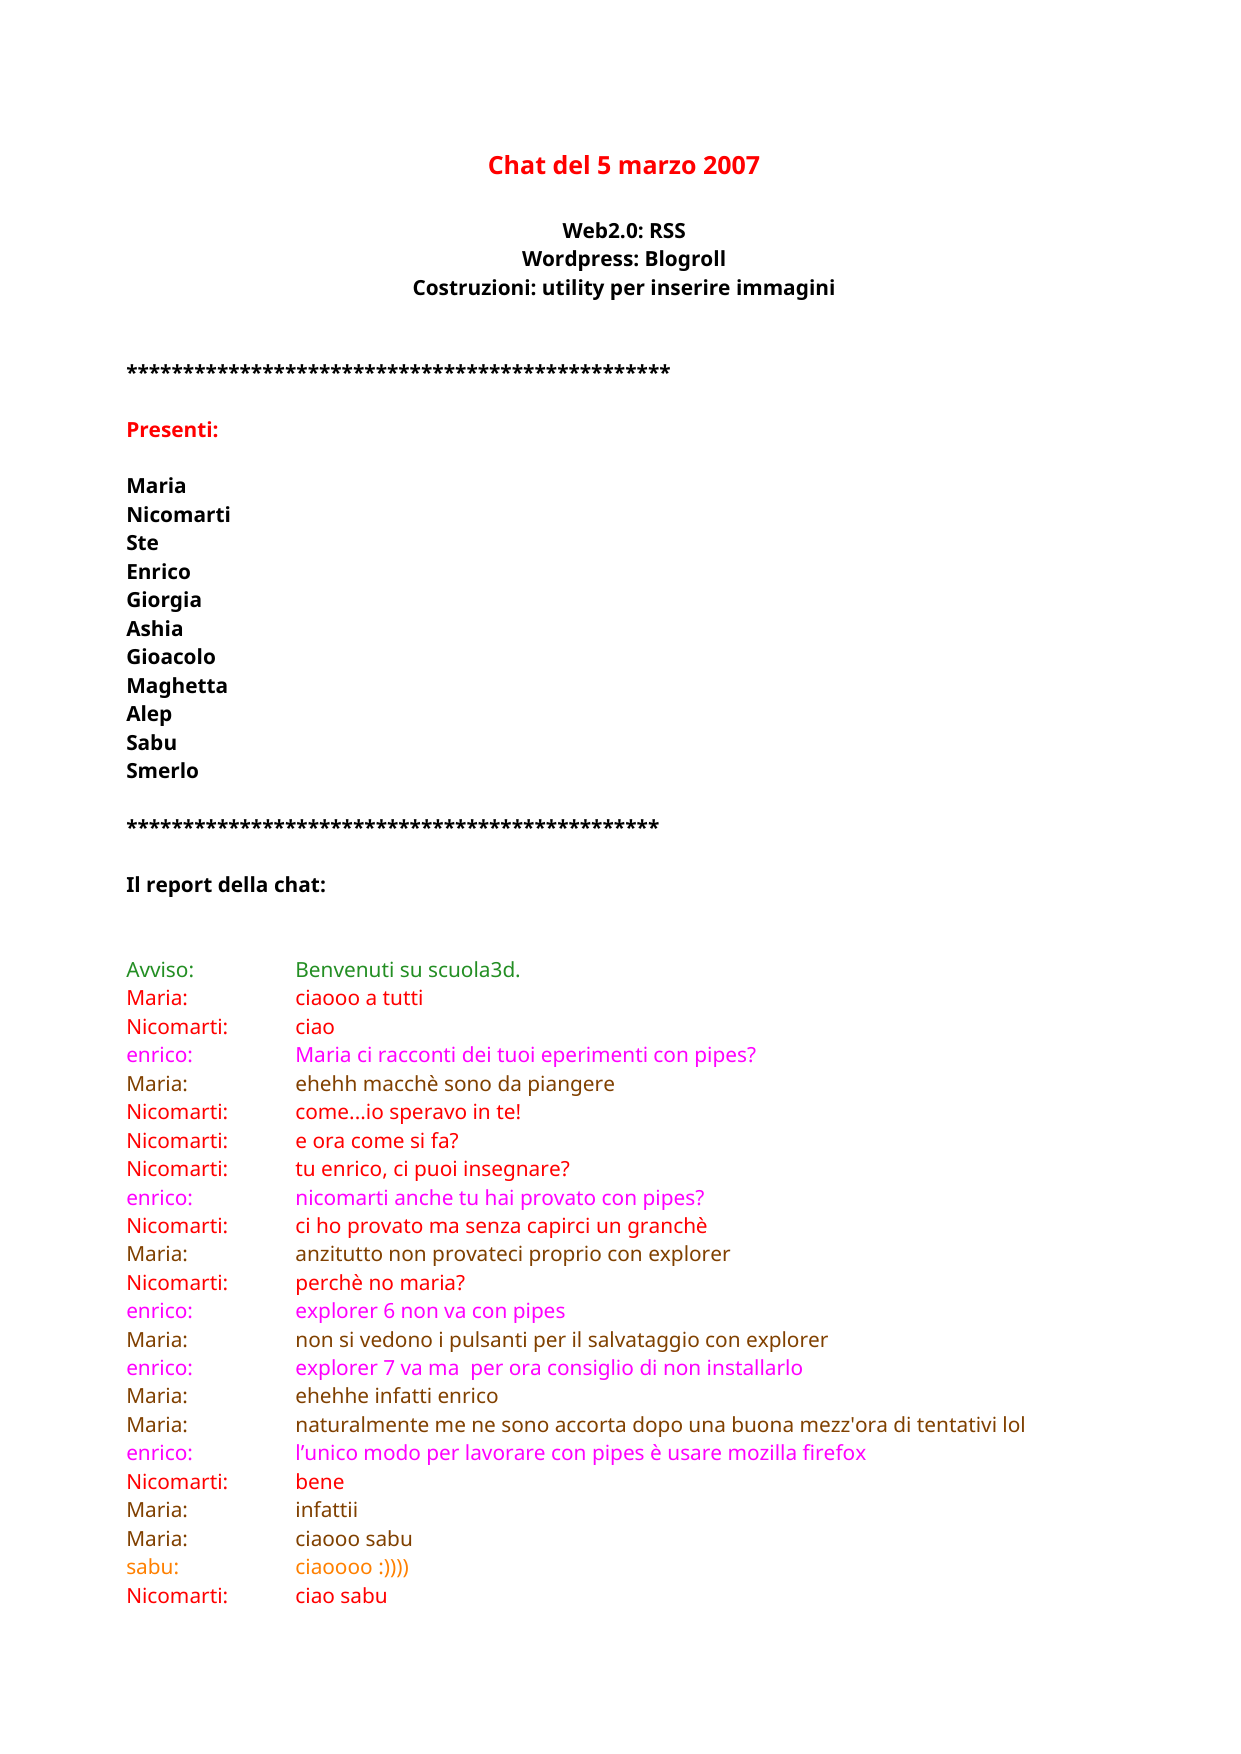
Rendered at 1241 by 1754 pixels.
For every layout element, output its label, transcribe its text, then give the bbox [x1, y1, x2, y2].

text Nicomarti: perchè no maria? [126, 1268, 1122, 1296]
text Nicomarti: ci ho provato ma senza capirci un granchè [126, 1211, 1122, 1239]
text Presenti: [126, 415, 1122, 443]
text *********************************************** [126, 813, 1122, 841]
text Ste [126, 528, 1122, 557]
text sabu: ciaoooo :)))) [126, 1552, 1122, 1581]
text Costruzioni: utility per inserire immagini [126, 273, 1122, 301]
text Nicomarti: e ora come si fa? [126, 1126, 1122, 1154]
text Maghetta [126, 671, 1122, 699]
text Avviso: Benvenuti su scuola3d. [126, 955, 1122, 983]
text Maria: ciaooo a tutti [126, 983, 1122, 1012]
text Maria: non si vedono i pulsanti per il salvataggio con explorer [126, 1325, 1122, 1353]
text Maria: infattii [126, 1495, 1122, 1524]
text Nicomarti [126, 500, 1122, 528]
text Nicomarti: ciao sabu [126, 1581, 1122, 1609]
text enrico: explorer 7 va ma per ora consiglio di non installarlo [126, 1353, 1122, 1382]
text enrico: nicomarti anche tu hai provato con pipes? [126, 1183, 1122, 1211]
text Maria: ehehh macchè sono da piangere [126, 1069, 1122, 1097]
text Smerlo [126, 756, 1122, 784]
text Web2.0: RSS [126, 216, 1122, 244]
text Nicomarti: bene [126, 1467, 1122, 1495]
text Wordpress: Blogroll [126, 244, 1122, 273]
text Sabu [126, 728, 1122, 756]
text Nicomarti: ciao [126, 1012, 1122, 1040]
text enrico: Maria ci racconti dei tuoi eperimenti con pipes? [126, 1040, 1122, 1069]
text enrico: l’unico modo per lavorare con pipes è usare mozilla firefox [126, 1438, 1122, 1467]
text Giorgia [126, 585, 1122, 614]
text Il report della chat: [126, 870, 1122, 898]
text Gioacolo [126, 642, 1122, 671]
text Ashia [126, 614, 1122, 642]
text Nicomarti: come...io speravo in te! [126, 1097, 1122, 1126]
text Maria [126, 472, 1122, 500]
text Nicomarti: tu enrico, ci puoi insegnare? [126, 1154, 1122, 1183]
text Maria: naturalmente me ne sono accorta dopo una buona mezz'ora di tentativi lol [126, 1410, 1122, 1438]
text Maria: ciaooo sabu [126, 1524, 1122, 1552]
text ************************************************ [126, 358, 1122, 386]
text Chat del 5 marzo 2007 [126, 148, 1122, 182]
text Alep [126, 699, 1122, 728]
text Maria: anzitutto non provateci proprio con explorer [126, 1239, 1122, 1268]
text Enrico [126, 557, 1122, 585]
text Maria: ehehhe infatti enrico [126, 1382, 1122, 1410]
text enrico: explorer 6 non va con pipes [126, 1296, 1122, 1325]
